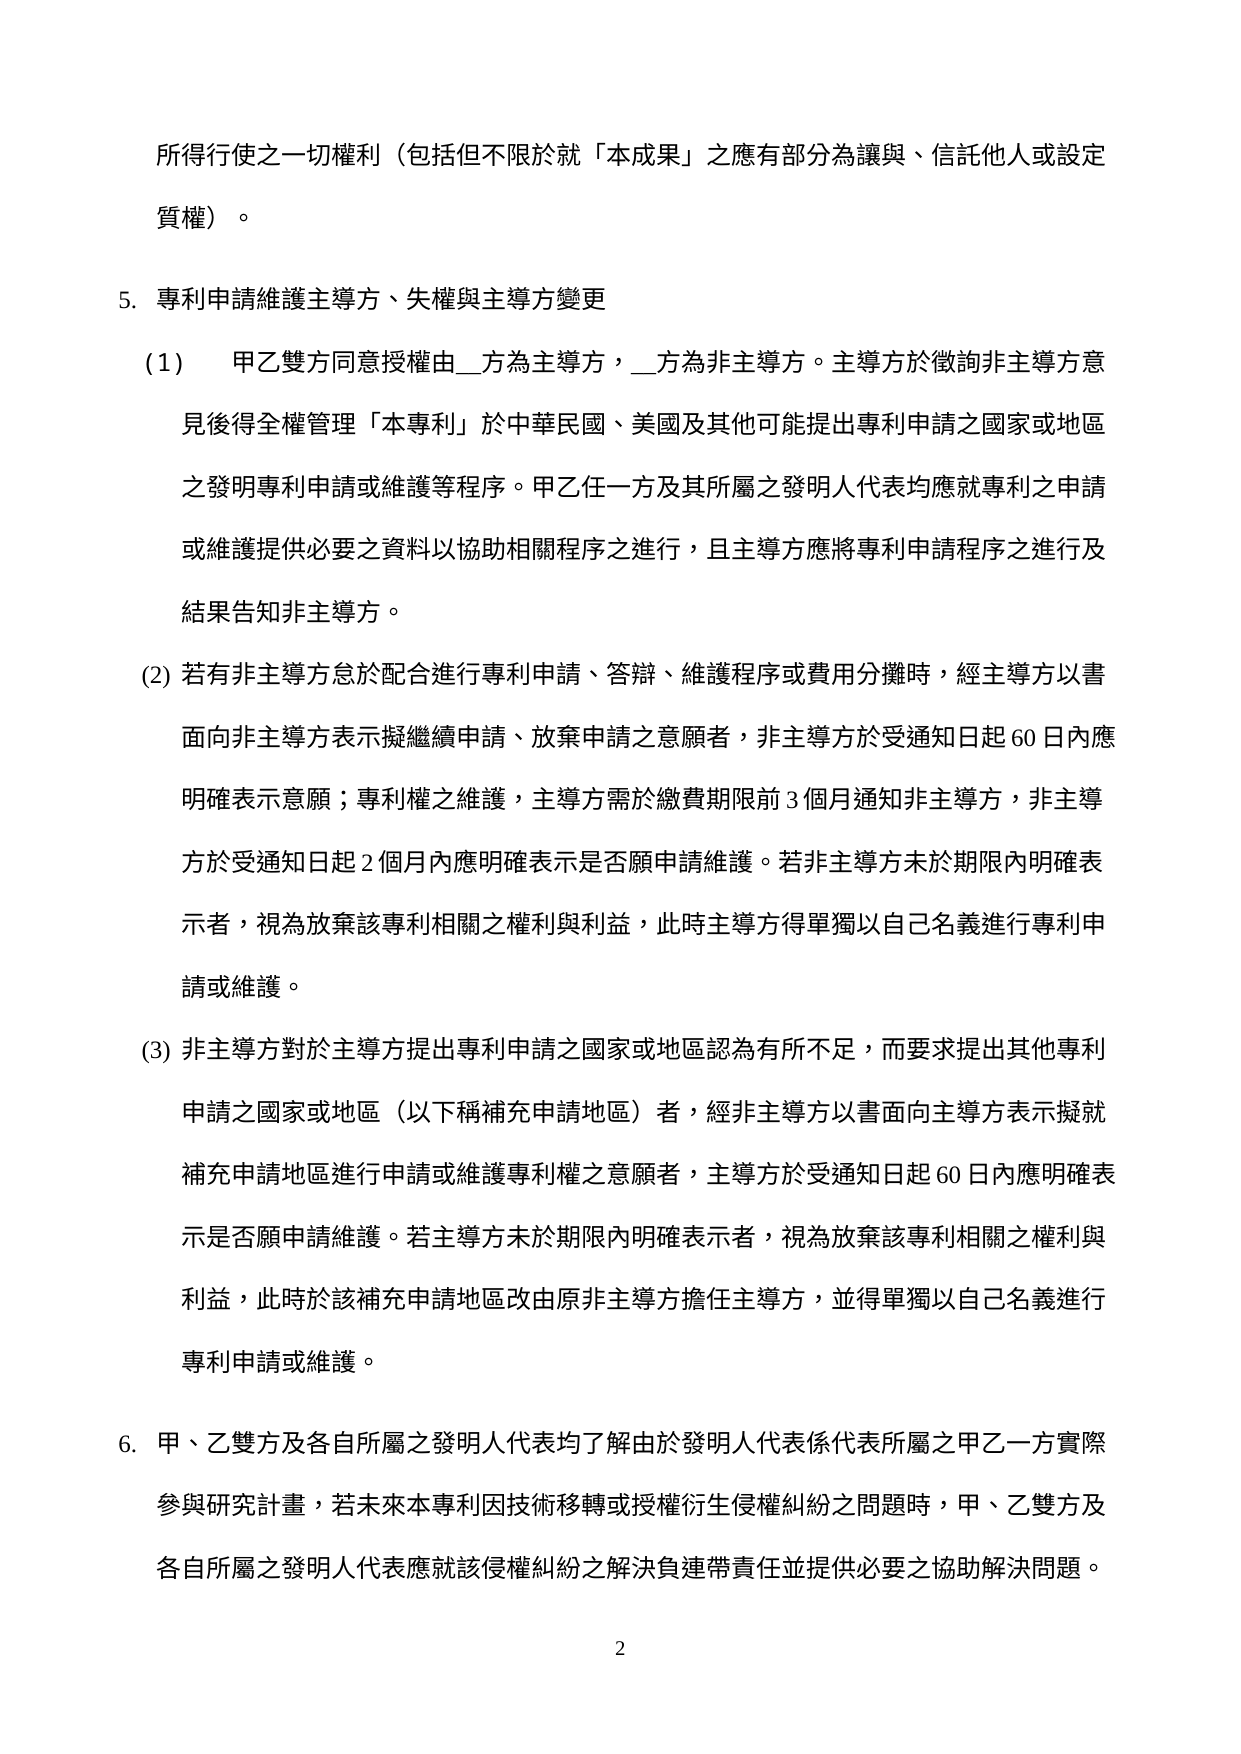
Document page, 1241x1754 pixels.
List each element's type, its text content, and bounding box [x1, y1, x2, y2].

list 所得行使之一切權利（包括但不限於就「本成果」之應有部分為讓與、信託他人或設定質權）。 [118, 112, 1122, 237]
list 甲乙雙方同意授權由__方為主導方，__方為非主導方。主導方於徵詢非主導方意見後得全權管理「本專利」於中華民國、美國及其他可能提出專利申請之國家或地區之發明專利申請或維護等程序。甲乙任一方及其所屬之發明人代表均應就專利之申請或維護提供必要之資料以協助相關程序之進行，且主導方應將專利申請程序之進行及結果告知非主導方。 [141, 318, 1122, 631]
list 甲、乙雙方及各自所屬之發明人代表均了解由於發明人代表係代表所屬之甲乙一方實際參與研究計畫，若未來本專利因技術移轉或授權衍生侵權糾紛之問題時，甲、乙雙方及各自所屬之發明人代表應就該侵權糾紛之解決負連帶責任並提供必要之協助解決問題。 [118, 1400, 1122, 1587]
list 專利申請維護主導方、失權與主導方變更 [118, 256, 1122, 318]
list 非主導方對於主導方提出專利申請之國家或地區認為有所不足，而要求提出其他專利申請之國家或地區（以下稱補充申請地區）者，經非主導方以書面向主導方表示擬就補充申請地區進行申請或維護專利權之意願者，主導方於受通知日起60日內應明確表示是否願申請維護。若主導方未於期限內明確表示者，視為放棄該專利相關之權利與利益，此時於該補充申請地區改由原非主導方擔任主導方，並得單獨以自己名義進行專利申請或維護。 [141, 1006, 1122, 1381]
list 若有非主導方怠於配合進行專利申請、答辯、維護程序或費用分攤時，經主導方以書面向非主導方表示擬繼續申請、放棄申請之意願者，非主導方於受通知日起60日內應明確表示意願；專利權之維護，主導方需於繳費期限前3個月通知非主導方，非主導方於受通知日起2個月內應明確表示是否願申請維護。若非主導方未於期限內明確表示者，視為放棄該專利相關之權利與利益，此時主導方得單獨以自己名義進行專利申請或維護。 [141, 631, 1122, 1006]
